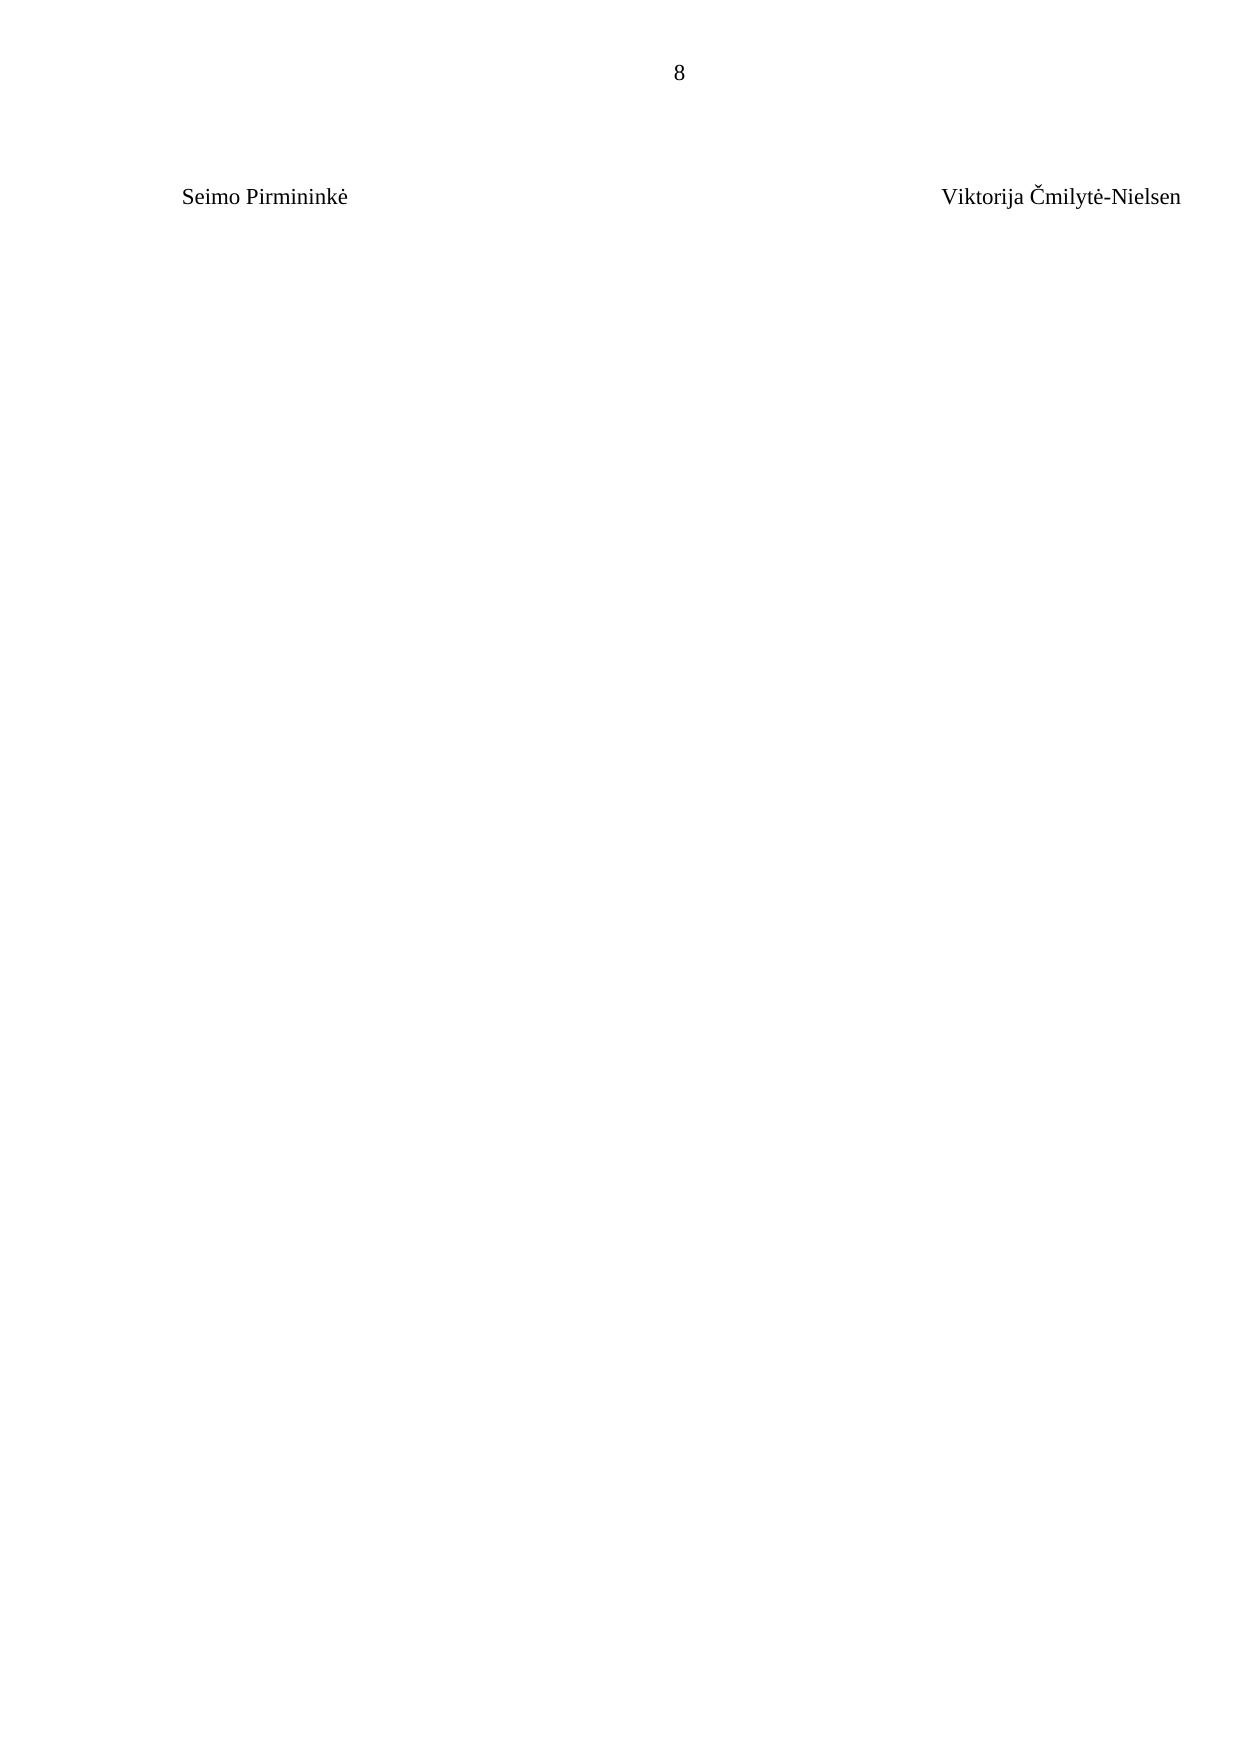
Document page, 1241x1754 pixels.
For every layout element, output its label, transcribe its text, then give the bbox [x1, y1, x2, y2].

table_cell Viktorija Čmilytė-Nielsen [891, 118, 1240, 213]
table_cell [435, 118, 891, 213]
table_cell Seimo Pirmininkė [170, 118, 435, 213]
